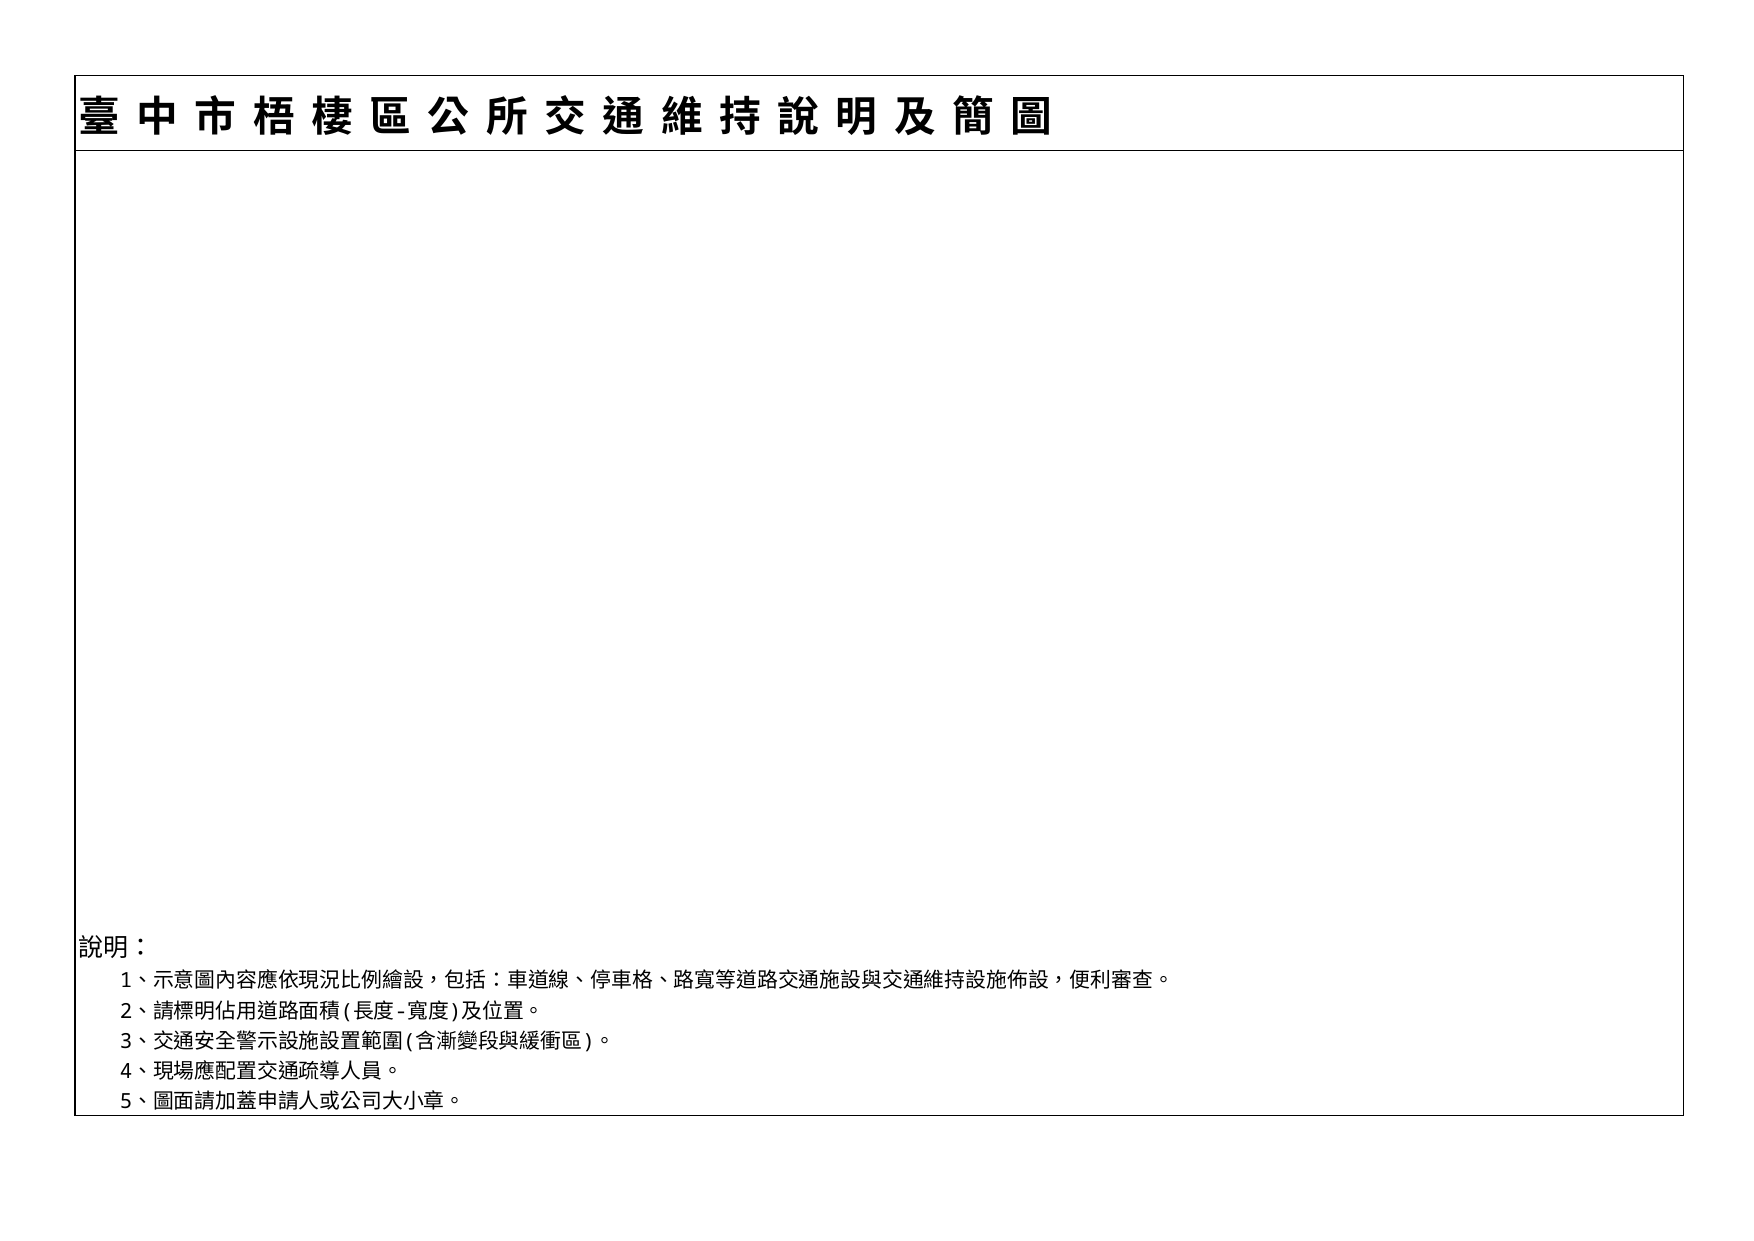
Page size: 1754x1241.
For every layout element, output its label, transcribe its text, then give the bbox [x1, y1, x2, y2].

table_header 臺中市梧棲區公所交通維持說明及簡圖 [76, 76, 1683, 150]
table_cell 說明： 1、示意圖內容應依現況比例繪設，包括：車道線、停車格、路寬等道路交通施設與交通維持設施佈設，便利審查。 2、請標明佔用道路面積(長度-寬度)及位置。 3、交通安全警示設施設置範圍(含漸變段與緩衝區)。 4、現場應配置交通疏導人員。 5、圖面請加蓋申請人或公司大小章。 [76, 151, 1683, 1115]
